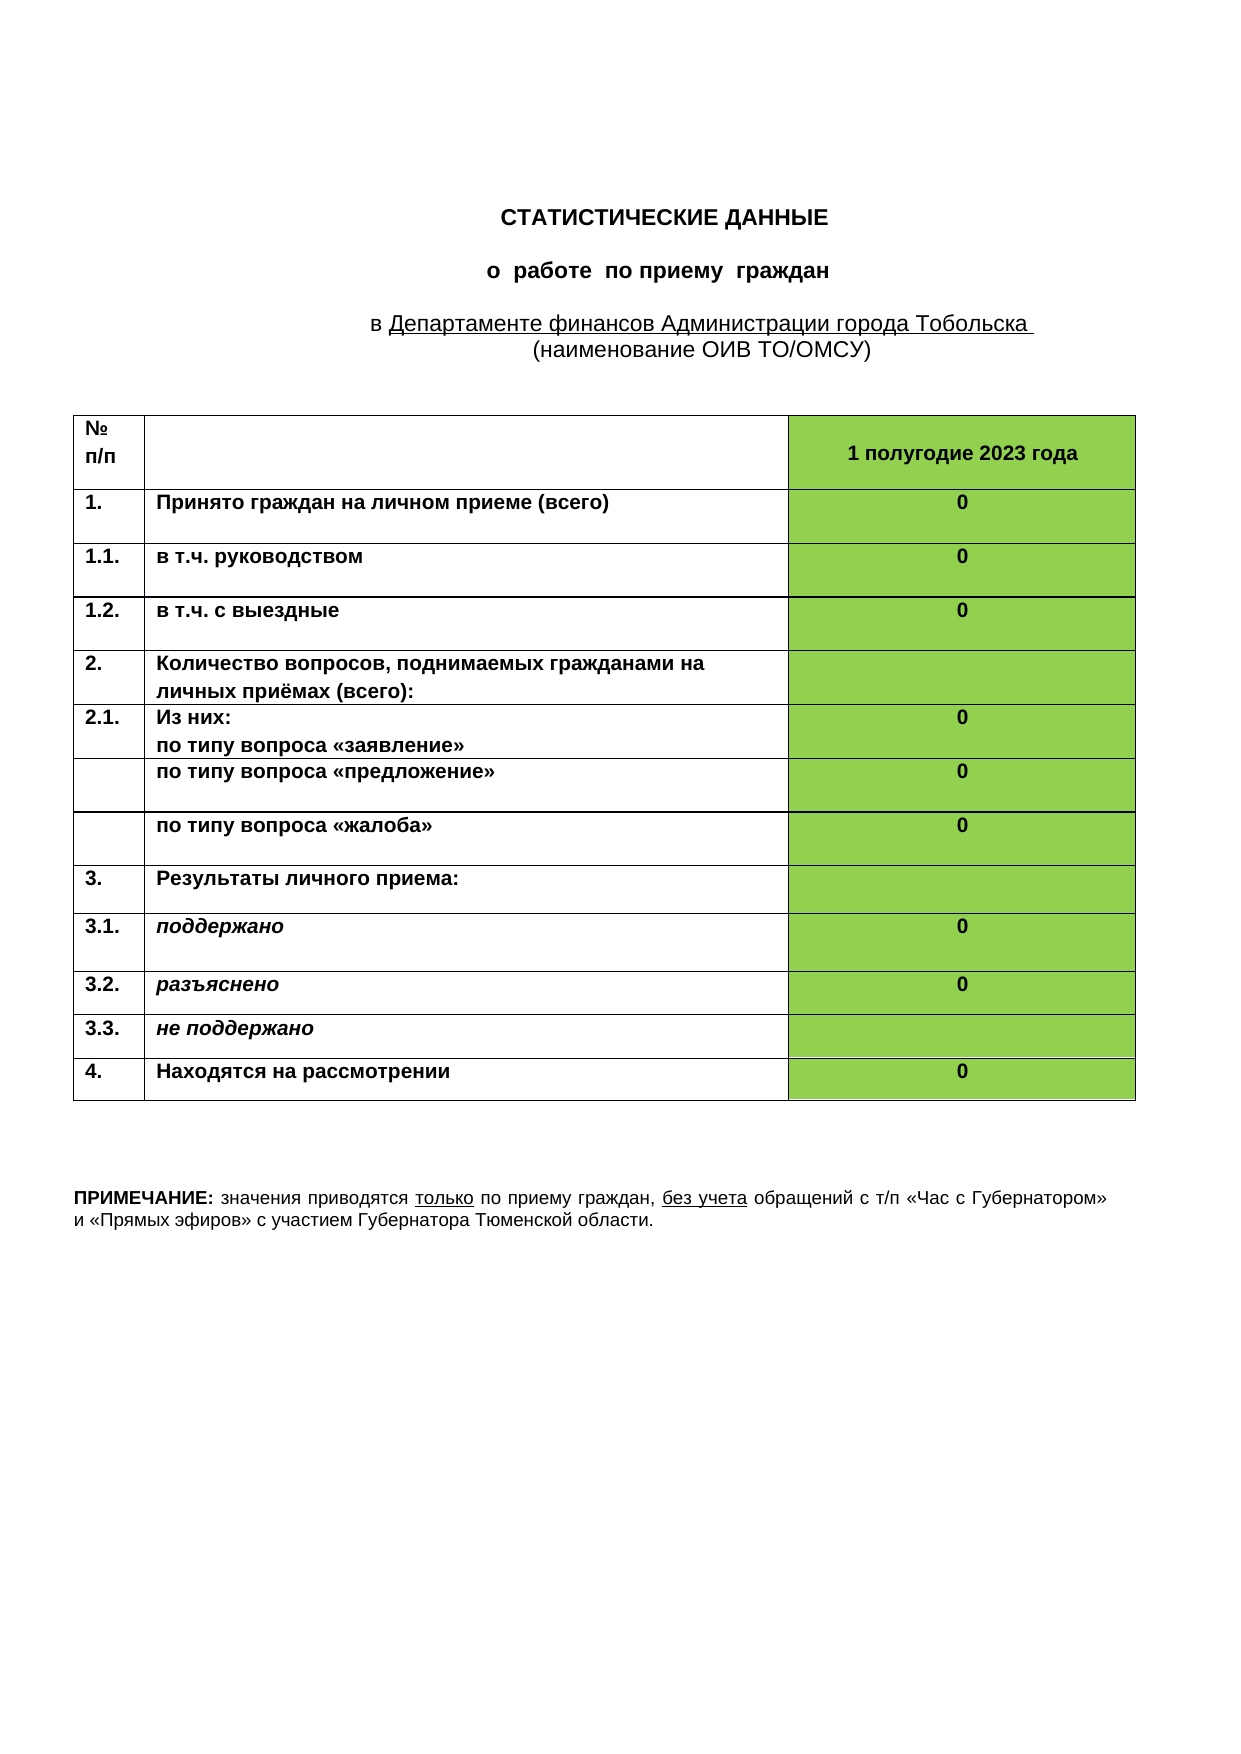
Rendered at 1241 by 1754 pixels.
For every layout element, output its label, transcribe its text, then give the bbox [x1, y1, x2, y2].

table_cell в т.ч. руководством [145, 544, 788, 596]
text в Департаменте финансов Администрации города Тобольска [252, 310, 1152, 336]
table_cell 0 [789, 914, 1135, 971]
table_cell Из них: по типу вопроса «заявление» [145, 705, 788, 758]
table_cell 3.1. [74, 914, 144, 971]
table_cell 0 [789, 1059, 1135, 1099]
table_cell 2. [74, 651, 144, 704]
table_header 1 полугодие 2023 года [789, 416, 1135, 489]
table_cell 0 [789, 544, 1135, 596]
table_cell 1.2. [74, 598, 144, 650]
table_cell Результаты личного приема: [145, 866, 788, 913]
table_cell 3.3. [74, 1015, 144, 1057]
table_cell Находятся на рассмотрении [145, 1059, 788, 1099]
table_cell 0 [789, 705, 1135, 758]
table_cell [789, 866, 1135, 913]
table_cell 0 [789, 598, 1135, 650]
table_cell [74, 813, 144, 865]
table_cell 0 [789, 490, 1135, 543]
table_cell 2.1. [74, 705, 144, 758]
table_header [145, 416, 788, 489]
table_cell 3. [74, 866, 144, 913]
table_cell поддержано [145, 914, 788, 971]
table_cell [789, 1015, 1135, 1057]
table_cell 1. [74, 490, 144, 543]
table_cell 4. [74, 1059, 144, 1099]
text (наименование ОИВ ТО/ОМСУ) [252, 336, 1152, 362]
text ПРИМЕЧАНИЕ: значения приводятся только по приему граждан, без учета обращений с т/п «Час с Губернатором» и «Прямых эфиров» с участием Губернатора Тюменской области. [74, 1187, 1107, 1230]
table_cell [789, 651, 1135, 704]
table_cell 0 [789, 972, 1135, 1014]
table_header № п/п [74, 416, 144, 489]
table_cell разъяснено [145, 972, 788, 1014]
table_cell в т.ч. с выездные [145, 598, 788, 650]
table_cell 3.2. [74, 972, 144, 1014]
table_cell 0 [789, 813, 1135, 865]
table_cell 0 [789, 759, 1135, 811]
table_cell [74, 759, 144, 811]
table_cell по типу вопроса «предложение» [145, 759, 788, 811]
table_cell Количество вопросов, поднимаемых гражданами на личных приёмах (всего): [145, 651, 788, 704]
title СТАТИСТИЧЕСКИЕ ДАННЫЕ [177, 204, 1152, 231]
table_cell Принято граждан на личном приеме (всего) [145, 490, 788, 543]
table_cell 1.1. [74, 544, 144, 596]
table_cell не поддержано [145, 1015, 788, 1057]
text о работе по приему граждан [177, 257, 1152, 283]
table_cell по типу вопроса «жалоба» [145, 813, 788, 865]
